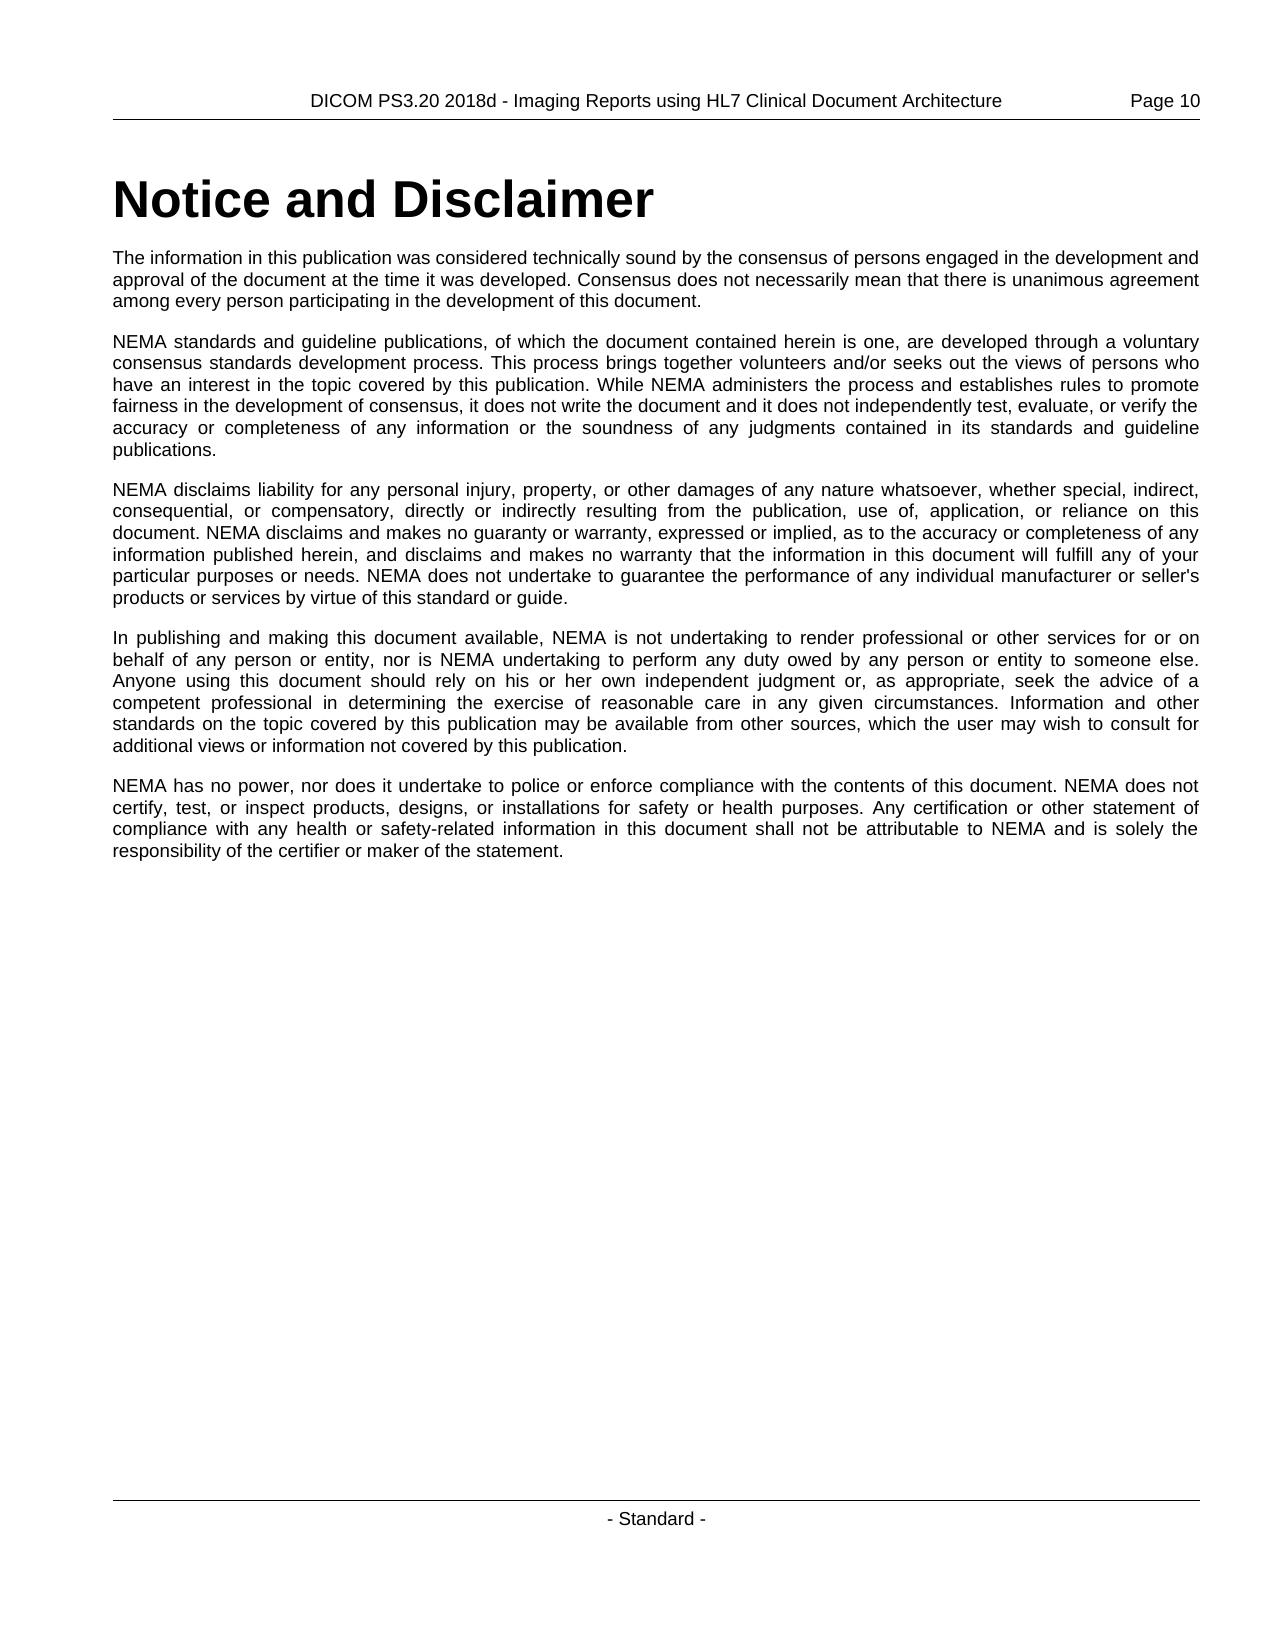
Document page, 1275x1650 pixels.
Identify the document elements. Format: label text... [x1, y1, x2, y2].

text Notice and Disclaimer [112, 169, 1200, 228]
text NEMA standards and guideline publications, of which the document contained herein is one, are developed through a voluntary consensus standards development process. This process brings together volunteers and/or seeks out the views of persons who have an interest in the topic covered by this publication. While NEMA administers the process and establishes rules to promote fairness in the development of consensus, it does not write the document and it does not independently test, evaluate, or verify the accuracy or completeness of any information or the soundness of any judgments contained in its standards and guideline publications. [112, 331, 1200, 460]
text The information in this publication was considered technically sound by the consensus of persons engaged in the development and approval of the document at the time it was developed. Consensus does not necessarily mean that there is unanimous agreement among every person participating in the development of this document. [112, 247, 1200, 312]
text NEMA has no power, nor does it undertake to police or enforce compliance with the contents of this document. NEMA does not certify, test, or inspect products, designs, or installations for safety or health purposes. Any certification or other statement of compliance with any health or safety-related information in this document shall not be attributable to NEMA and is solely the responsibility of the certifier or maker of the statement. [112, 775, 1200, 861]
text In publishing and making this document available, NEMA is not undertaking to render professional or other services for or on behalf of any person or entity, nor is NEMA undertaking to perform any duty owed by any person or entity to someone else. Anyone using this document should rely on his or her own independent judgment or, as appropriate, seek the advice of a competent professional in determining the exercise of reasonable care in any given circumstances. Information and other standards on the topic covered by this publication may be available from other sources, which the user may wish to consult for additional views or information not covered by this publication. [112, 627, 1200, 756]
text NEMA disclaims liability for any personal injury, property, or other damages of any nature whatsoever, whether special, indirect, consequential, or compensatory, directly or indirectly resulting from the publication, use of, application, or reliance on this document. NEMA disclaims and makes no guaranty or warranty, expressed or implied, as to the accuracy or completeness of any information published herein, and disclaims and makes no warranty that the information in this document will fulfill any of your particular purposes or needs. NEMA does not undertake to guarantee the performance of any individual manufacturer or seller's products or services by virtue of this standard or guide. [112, 479, 1200, 608]
